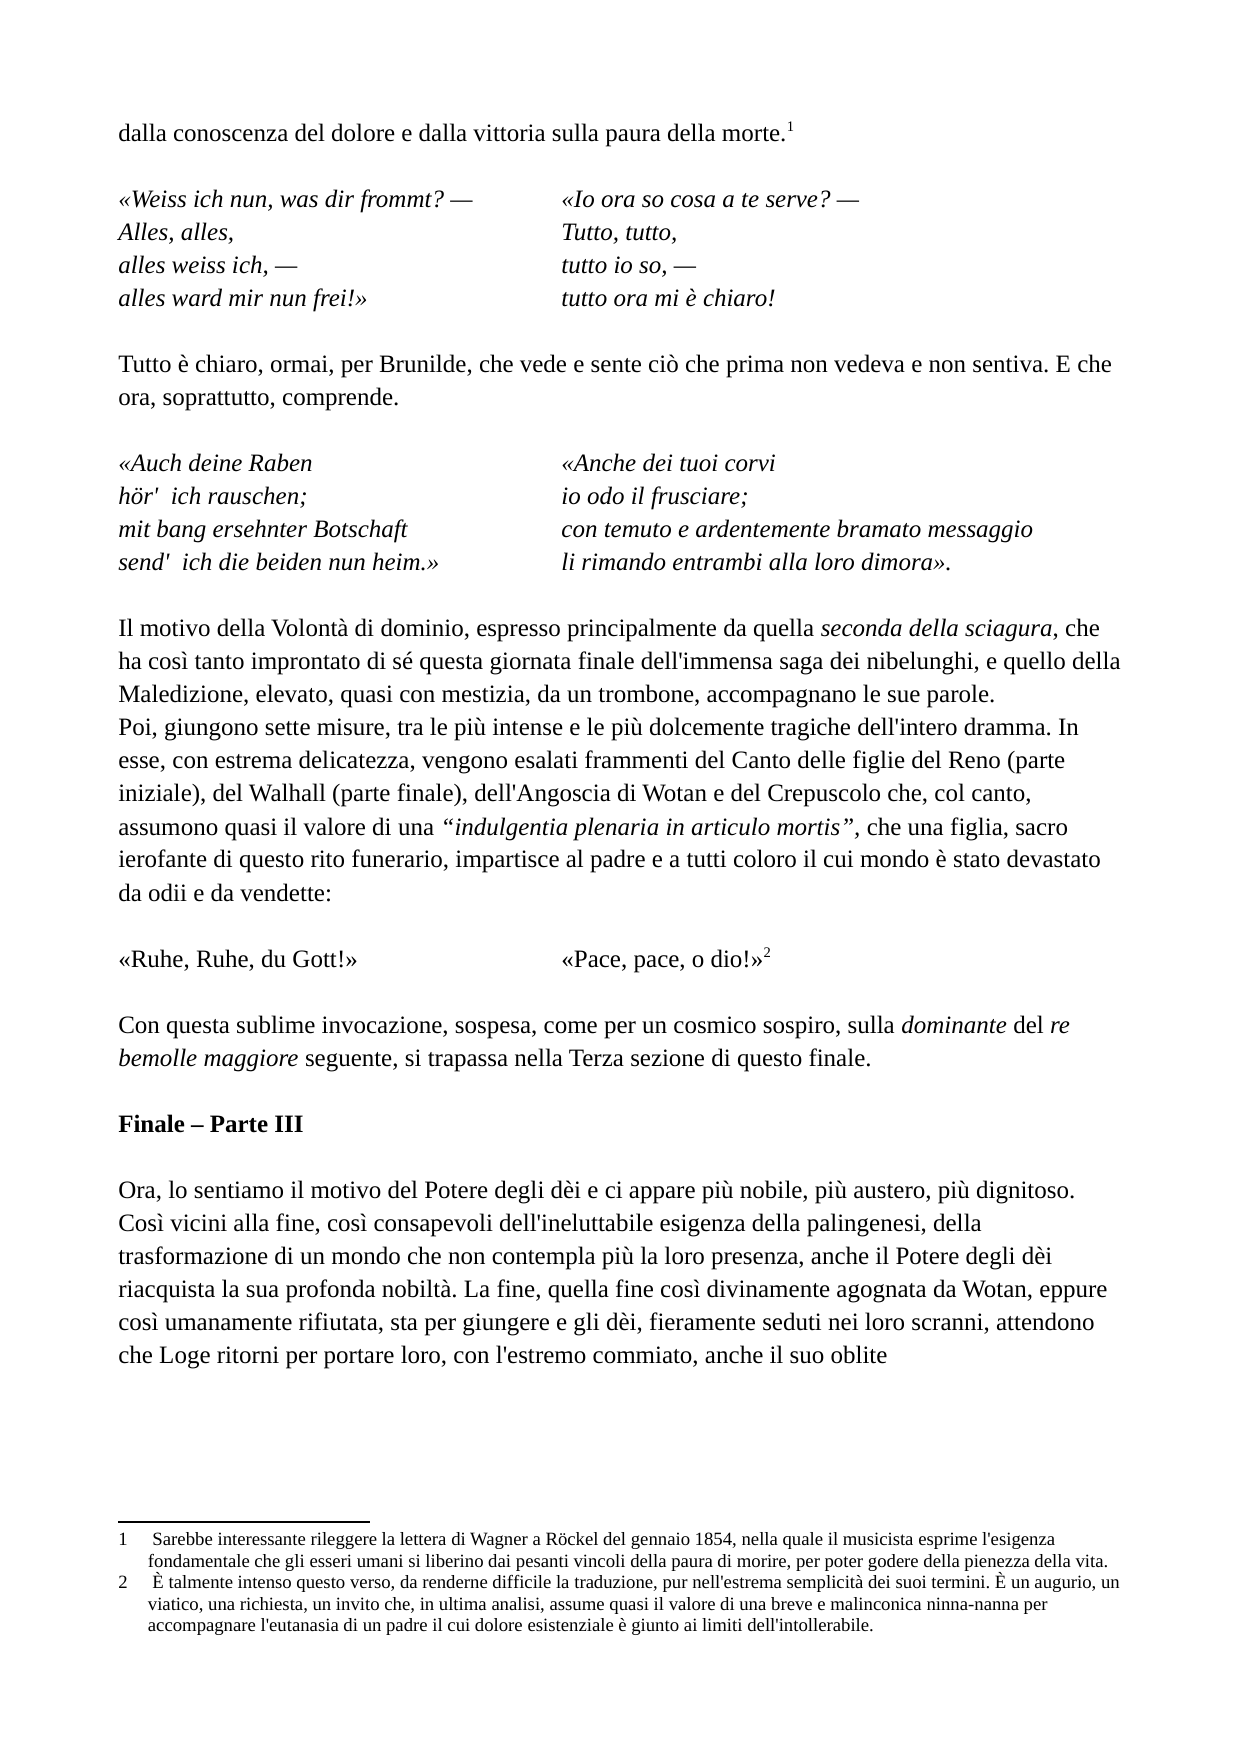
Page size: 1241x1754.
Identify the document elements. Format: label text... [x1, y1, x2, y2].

text alles weiss ich, — tutto io so, — [118, 250, 1122, 279]
text send' ich die beiden nun heim.» li rimando entrambi alla loro dimora». [118, 547, 1122, 576]
text Con questa sublime invocazione, sospesa, come per un cosmico sospiro, sulla dominante del re bemolle maggiore seguente, si trapassa nella Terza sezione di questo finale. [118, 1010, 1122, 1071]
text hör' ich rauschen; io odo il frusciare; [118, 481, 1122, 510]
text È talmente intenso questo verso, da renderne difficile la traduzione, pur nell'estrema semplicità dei suoi termini. È un augurio, un viatico, una richiesta, un invito che, in ultima analisi, assume quasi il valore di una breve e malinconica ninna-nanna per accompagnare l'eutanasia di un padre il cui dolore esistenziale è giunto ai limiti dell'intollerabile. [118, 1571, 1122, 1636]
text Poi, giungono sette misure, tra le più intense e le più dolcemente tragiche dell'intero dramma. In esse, con estrema delicatezza, vengono esalati frammenti del Canto delle figlie del Reno (parte iniziale), del Walhall (parte finale), dell'Angoscia di Wotan e del Crepuscolo che, col canto, assumono quasi il valore di una “indulgentia plenaria in articulo mortis”, che una figlia, sacro ierofante di questo rito funerario, impartisce al padre e a tutti coloro il cui mondo è stato devastato da odii e da vendette: [118, 712, 1122, 906]
text «Weiss ich nun, was dir frommt? — «Io ora so cosa a te serve? — [118, 184, 1122, 213]
text Il motivo della Volontà di dominio, espresso principalmente da quella seconda della sciagura, che ha così tanto improntato di sé questa giornata finale dell'immensa saga dei nibelunghi, e quello della Maledizione, elevato, quasi con mestizia, da un trombone, accompagnano le sue parole. [118, 613, 1122, 708]
text mit bang ersehnter Botschaft con temuto e ardentemente bramato messaggio [118, 514, 1122, 543]
text alles ward mir nun frei!» tutto ora mi è chiaro! [118, 283, 1122, 312]
text Sarebbe interessante rileggere la lettera di Wagner a Röckel del gennaio 1854, nella quale il musicista esprime l'esigenza fondamentale che gli esseri umani si liberino dai pesanti vincoli della paura di morire, per poter godere della pienezza della vita. [118, 1528, 1122, 1571]
text «Ruhe, Ruhe, du Gott!» «Pace, pace, o dio!» [118, 944, 1122, 972]
text «Auch deine Raben «Anche dei tuoi corvi [118, 448, 1122, 477]
text Ora, lo sentiamo il motivo del Potere degli dèi e ci appare più nobile, più austero, più dignitoso. [118, 1175, 1122, 1203]
text dalla conoscenza del dolore e dalla vittoria sulla paura della morte. [118, 118, 1122, 147]
text Così vicini alla fine, così consapevoli dell'ineluttabile esigenza della palingenesi, della trasformazione di un mondo che non contempla più la loro presenza, anche il Potere degli dèi riacquista la sua profonda nobiltà. La fine, quella fine così divinamente agognata da Wotan, eppure così umanamente rifiutata, sta per giungere e gli dèi, fieramente seduti nei loro scranni, attendono che Loge ritorni per portare loro, con l'estremo commiato, anche il suo oblite [118, 1208, 1122, 1369]
text Tutto è chiaro, ormai, per Brunilde, che vede e sente ciò che prima non vedeva e non sentiva. E che ora, soprattutto, comprende. [118, 349, 1122, 411]
text Alles, alles, Tutto, tutto, [118, 217, 1122, 246]
text Finale – Parte III [118, 1109, 1122, 1137]
